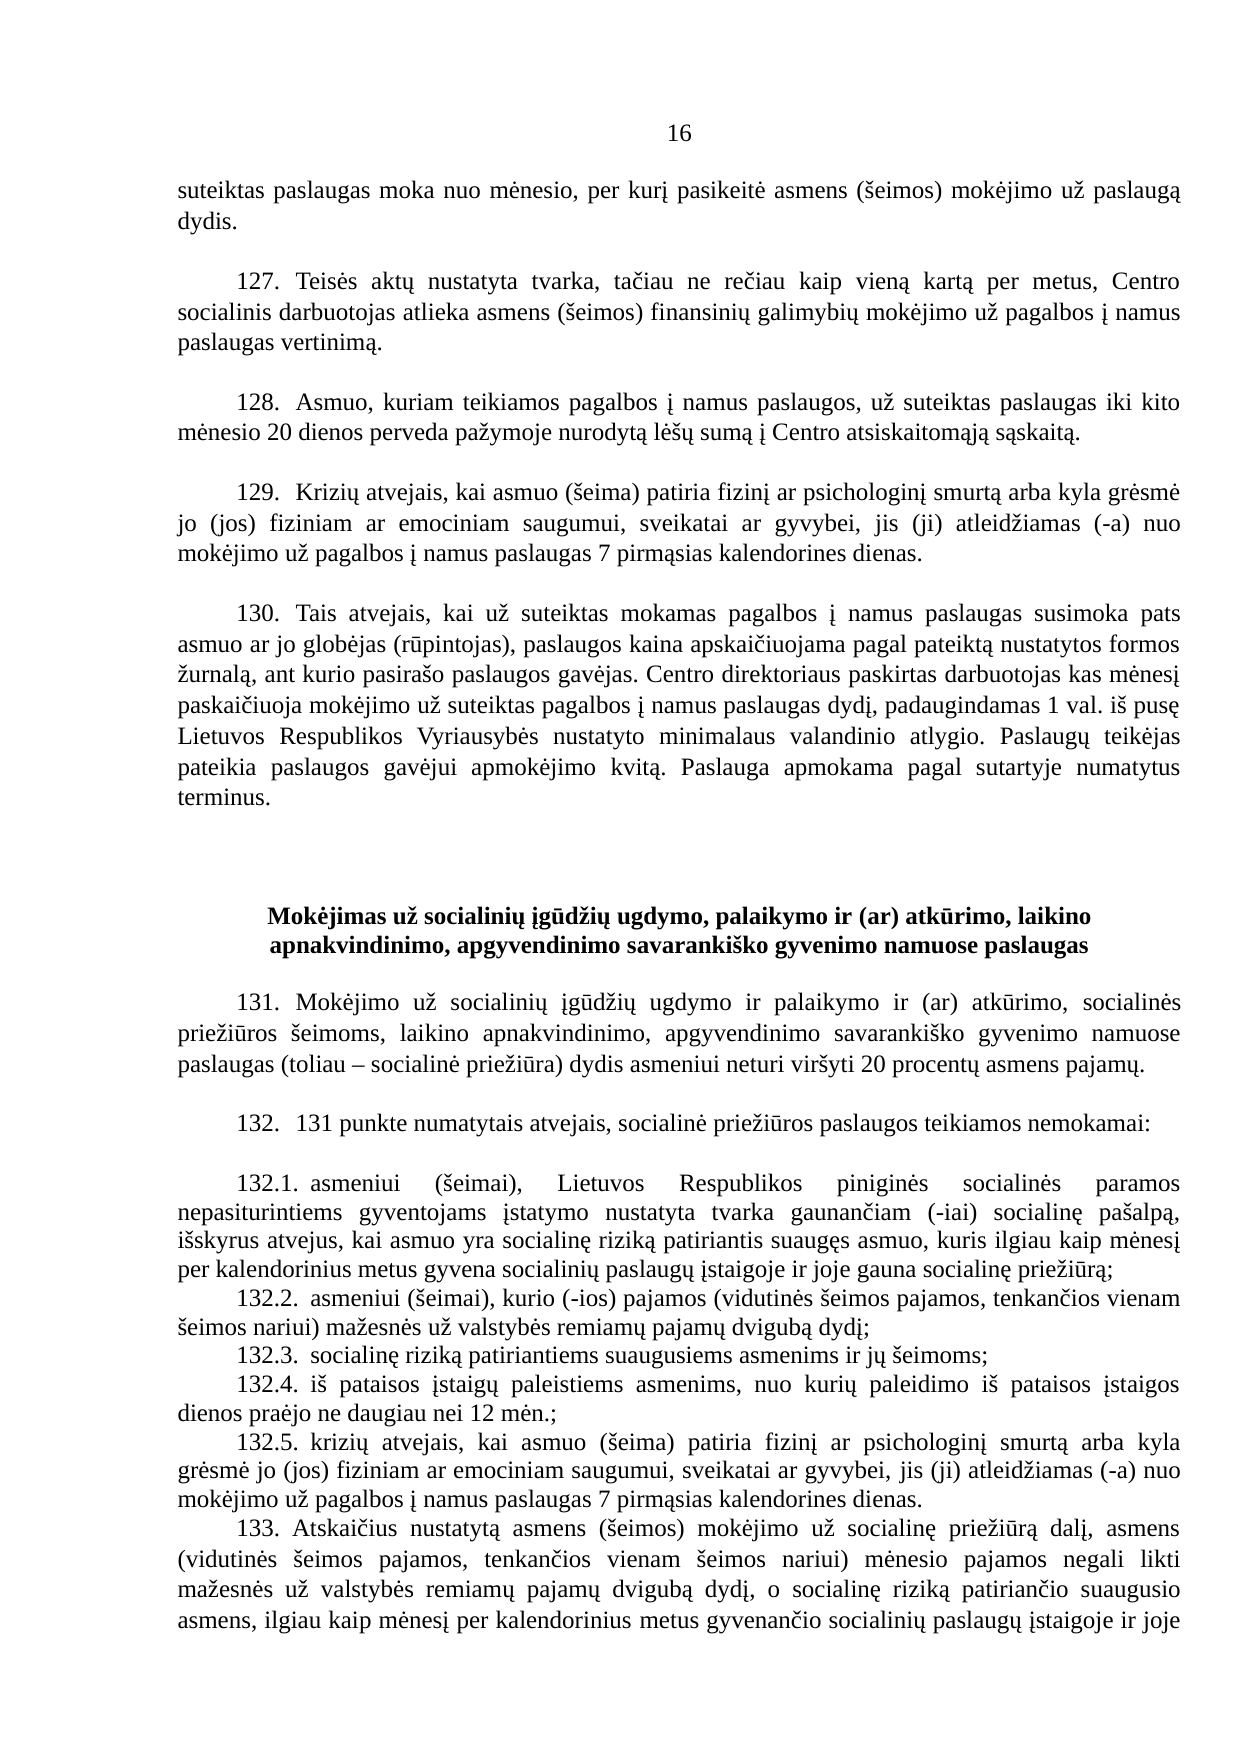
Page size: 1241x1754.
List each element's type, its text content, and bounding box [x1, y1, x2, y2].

text 128. Asmuo, kuriam teikiamos pagalbos į namus paslaugos, už suteiktas paslaugas iki kito mėnesio 20 dienos perveda pažymoje nurodytą lėšų sumą į Centro atsiskaitomąją sąskaitą. [177, 387, 1181, 446]
text 132.4. iš pataisos įstaigų paleistiems asmenims, nuo kurių paleidimo iš pataisos įstaigos dienos praėjo ne daugiau nei 12 mėn.; [177, 1369, 1181, 1427]
text Mokėjimas už socialinių įgūdžių ugdymo, palaikymo ir (ar) atkūrimo, laikino apnakvindinimo, apgyvendinimo savarankiško gyvenimo namuose paslaugas [177, 901, 1181, 959]
text 132. 131 punkte numatytais atvejais, socialinė priežiūros paslaugos teikiamos nemokamai: [177, 1108, 1181, 1137]
text 132.1. asmeniui (šeimai), Lietuvos Respublikos piniginės socialinės paramos nepasiturintiems gyventojams įstatymo nustatyta tvarka gaunančiam (-iai) socialinę pašalpą, išskyrus atvejus, kai asmuo yra socialinę riziką patiriantis suaugęs asmuo, kuris ilgiau kaip mėnesį per kalendorinius metus gyvena socialinių paslaugų įstaigoje ir joje gauna socialinę priežiūrą; [177, 1168, 1181, 1283]
text 132.3. socialinę riziką patiriantiems suaugusiems asmenims ir jų šeimoms; [177, 1340, 1181, 1369]
text 131. Mokėjimo už socialinių įgūdžių ugdymo ir palaikymo ir (ar) atkūrimo, socialinės priežiūros šeimoms, laikino apnakvindinimo, apgyvendinimo savarankiško gyvenimo namuose paslaugas (toliau – socialinė priežiūra) dydis asmeniui neturi viršyti 20 procentų asmens pajamų. [177, 987, 1181, 1078]
text 132.5. krizių atvejais, kai asmuo (šeima) patiria fizinį ar psichologinį smurtą arba kyla grėsmė jo (jos) fiziniam ar emociniam saugumui, sveikatai ar gyvybei, jis (ji) atleidžiamas (-a) nuo mokėjimo už pagalbos į namus paslaugas 7 pirmąsias kalendorines dienas. [177, 1427, 1181, 1513]
text 130. Tais atvejais, kai už suteiktas mokamas pagalbos į namus paslaugas susimoka pats asmuo ar jo globėjas (rūpintojas), paslaugos kaina apskaičiuojama pagal pateiktą nustatytos formos žurnalą, ant kurio pasirašo paslaugos gavėjas. Centro direktoriaus paskirtas darbuotojas kas mėnesį paskaičiuoja mokėjimo už suteiktas pagalbos į namus paslaugas dydį, padaugindamas 1 val. iš pusę Lietuvos Respublikos Vyriausybės nustatyto minimalaus valandinio atlygio. Paslaugų teikėjas pateikia paslaugos gavėjui apmokėjimo kvitą. Paslauga apmokama pagal sutartyje numatytus terminus. [177, 598, 1181, 811]
text suteiktas paslaugas moka nuo mėnesio, per kurį pasikeitė asmens (šeimos) mokėjimo už paslaugą dydis. [177, 176, 1181, 235]
text 127. Teisės aktų nustatyta tvarka, tačiau ne rečiau kaip vieną kartą per metus, Centro socialinis darbuotojas atlieka asmens (šeimos) finansinių galimybių mokėjimo už pagalbos į namus paslaugas vertinimą. [177, 266, 1181, 356]
text 132.2. asmeniui (šeimai), kurio (-ios) pajamos (vidutinės šeimos pajamos, tenkančios vienam šeimos nariui) mažesnės už valstybės remiamų pajamų dvigubą dydį; [177, 1283, 1181, 1340]
text 133. Atskaičius nustatytą asmens (šeimos) mokėjimo už socialinę priežiūrą dalį, asmens (vidutinės šeimos pajamos, tenkančios vienam šeimos nariui) mėnesio pajamos negali likti mažesnės už valstybės remiamų pajamų dvigubą dydį, o socialinę riziką patiriančio suaugusio asmens, ilgiau kaip mėnesį per kalendorinius metus gyvenančio socialinių paslaugų įstaigoje ir joje [177, 1513, 1181, 1634]
text 129. Krizių atvejais, kai asmuo (šeima) patiria fizinį ar psichologinį smurtą arba kyla grėsmė jo (jos) fiziniam ar emociniam saugumui, sveikatai ar gyvybei, jis (ji) atleidžiamas (-a) nuo mokėjimo už pagalbos į namus paslaugas 7 pirmąsias kalendorines dienas. [177, 477, 1181, 567]
